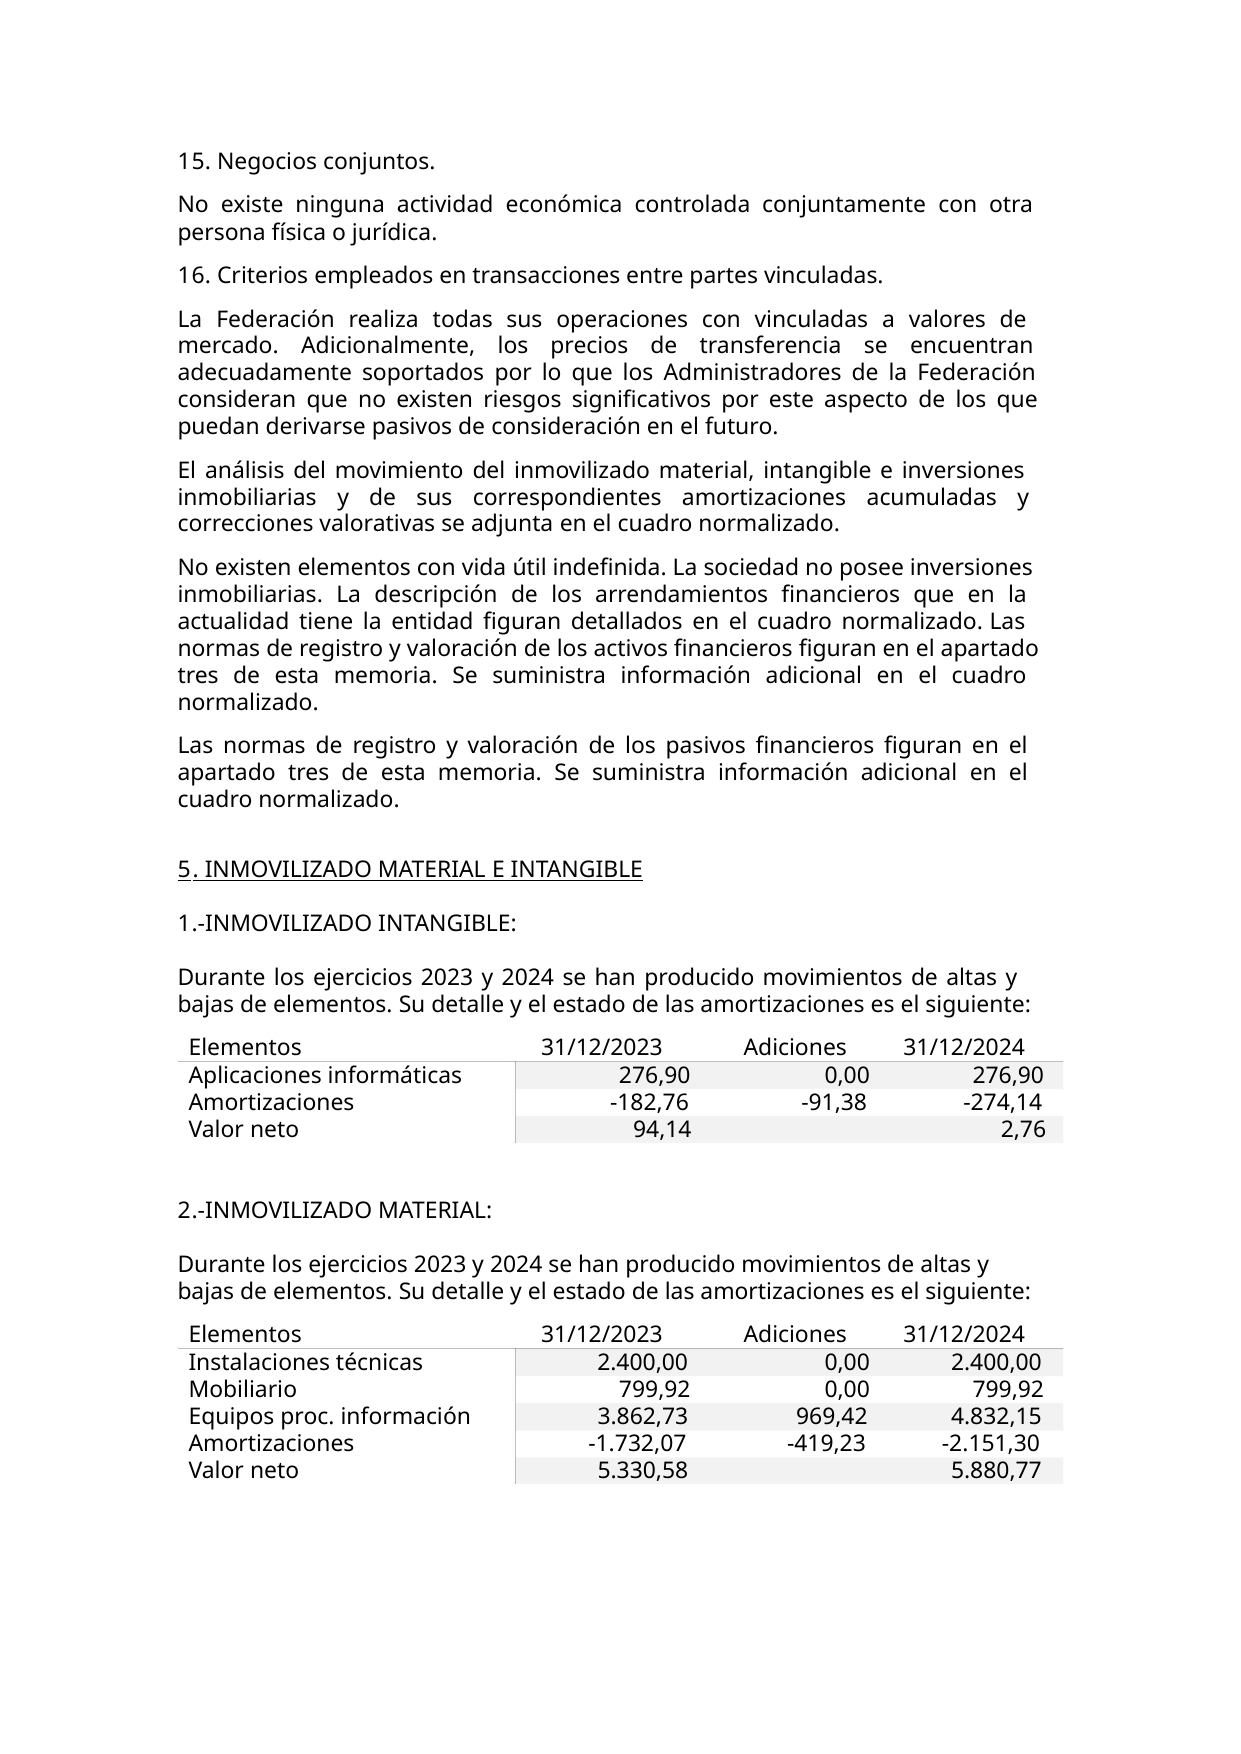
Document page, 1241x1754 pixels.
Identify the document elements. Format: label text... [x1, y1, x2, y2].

text -91,38 [801, 1090, 899, 1116]
text 0,00 [824, 1063, 899, 1089]
text normalizado. [177, 689, 1088, 715]
text mercado. Adicionalmente, los precios de transferencia se encuentran [177, 333, 1088, 359]
text 31/12/2023 [541, 1322, 722, 1348]
text Adiciones [743, 1322, 899, 1348]
text Aplicaciones informáticas [188, 1063, 499, 1089]
text 31/12/2024 [903, 1035, 1076, 1061]
text Mobiliario [188, 1377, 509, 1403]
text -1.732,07 [588, 1431, 722, 1456]
text Adiciones [743, 1035, 899, 1061]
text bajas de elementos. Su detalle y el estado de las amortizaciones es el siguiente: [177, 992, 1088, 1018]
text 5.330,58 [597, 1457, 722, 1483]
text adecuadamente soportados por lo que los Administradores de la Federación [177, 360, 1088, 386]
text 969,42 [796, 1404, 899, 1429]
text 3.862,73 [597, 1404, 722, 1429]
text . INMOVILIZADO MATERIAL E INTANGIBLE [192, 856, 735, 883]
text El análisis del movimiento del inmovilizado material, intangible e inversiones [177, 457, 1088, 483]
text puedan derivarse pasivos de consideración en el futuro. [177, 414, 1088, 440]
text 1 [177, 911, 191, 937]
text 2 [177, 1198, 191, 1223]
text 1 [177, 263, 191, 289]
text 5.880,77 [951, 1457, 1076, 1483]
text 6. Criterios empleados en transacciones entre partes vinculadas. [191, 263, 942, 289]
text Valor neto [188, 1117, 499, 1143]
text 5 [177, 856, 192, 883]
text Instalaciones técnicas [188, 1350, 509, 1376]
text apartado tres de esta memoria. Se suministra información adicional en el [177, 760, 1088, 786]
text inmobiliarias y de sus correspondientes amortizaciones acumuladas y [177, 484, 1088, 510]
text Durante los ejercicios 2023 y 2024 se han producido movimientos de altas y [177, 1252, 1088, 1277]
text Amortizaciones [188, 1431, 509, 1456]
text 2.400,00 [951, 1350, 1076, 1376]
text 2.400,00 [597, 1350, 722, 1376]
text Equipos proc. información [188, 1404, 509, 1429]
text 799,92 [619, 1377, 722, 1403]
text 799,92 [972, 1377, 1076, 1403]
text 2,76 [1001, 1117, 1076, 1143]
text La Federación realiza todas sus operaciones con vinculadas a valores de [177, 306, 1088, 332]
text -419,23 [787, 1431, 899, 1456]
text .-INMOVILIZADO MATERIAL: [191, 1198, 545, 1223]
text correcciones valorativas se adjunta en el cuadro normalizado. [177, 511, 1088, 537]
text Amortizaciones [188, 1090, 499, 1116]
text .-INMOVILIZADO INTANGIBLE: [191, 911, 569, 937]
text -2.151,30 [942, 1431, 1076, 1456]
text 276,90 [619, 1063, 722, 1089]
text 0,00 [824, 1350, 899, 1376]
text consideran que no existen riesgos significativos por este aspecto de los que [177, 387, 1088, 413]
text inmobiliarias. La descripción de los arrendamientos financieros que en la [177, 582, 1088, 607]
text -182,76 [610, 1090, 722, 1116]
text 5. Negocios conjuntos. [191, 149, 468, 175]
text bajas de elementos. Su detalle y el estado de las amortizaciones es el siguiente: [177, 1278, 1088, 1304]
text actualidad tiene la entidad figuran detallados en el cuadro normalizado. Las [177, 609, 1088, 634]
text 1 [177, 149, 191, 175]
text normas de registro y valoración de los activos financieros figuran en el apartado [177, 636, 1088, 661]
text Valor neto [188, 1458, 509, 1483]
text No existen elementos con vida útil indefinida. La sociedad no posee inversiones [177, 555, 1088, 581]
text 31/12/2024 [903, 1322, 1076, 1348]
text tres de esta memoria. Se suministra información adicional en el cuadro [177, 662, 1088, 688]
text persona física o jurídica. [177, 219, 1088, 245]
text 31/12/2023 [541, 1035, 722, 1061]
text 4.832,15 [951, 1404, 1076, 1429]
text -274,14 [963, 1090, 1076, 1116]
text 94,14 [633, 1117, 722, 1143]
text 276,90 [972, 1063, 1076, 1089]
text Durante los ejercicios 2023 y 2024 se han producido movimientos de altas y [177, 965, 1088, 991]
text Elementos [188, 1322, 509, 1348]
text 0,00 [824, 1377, 899, 1403]
text cuadro normalizado. [177, 787, 1088, 813]
text Las normas de registro y valoración de los pasivos financieros figuran en el [177, 733, 1088, 759]
text No existe ninguna actividad económica controlada conjuntamente con otra [177, 192, 1088, 218]
text Elementos [188, 1035, 331, 1061]
